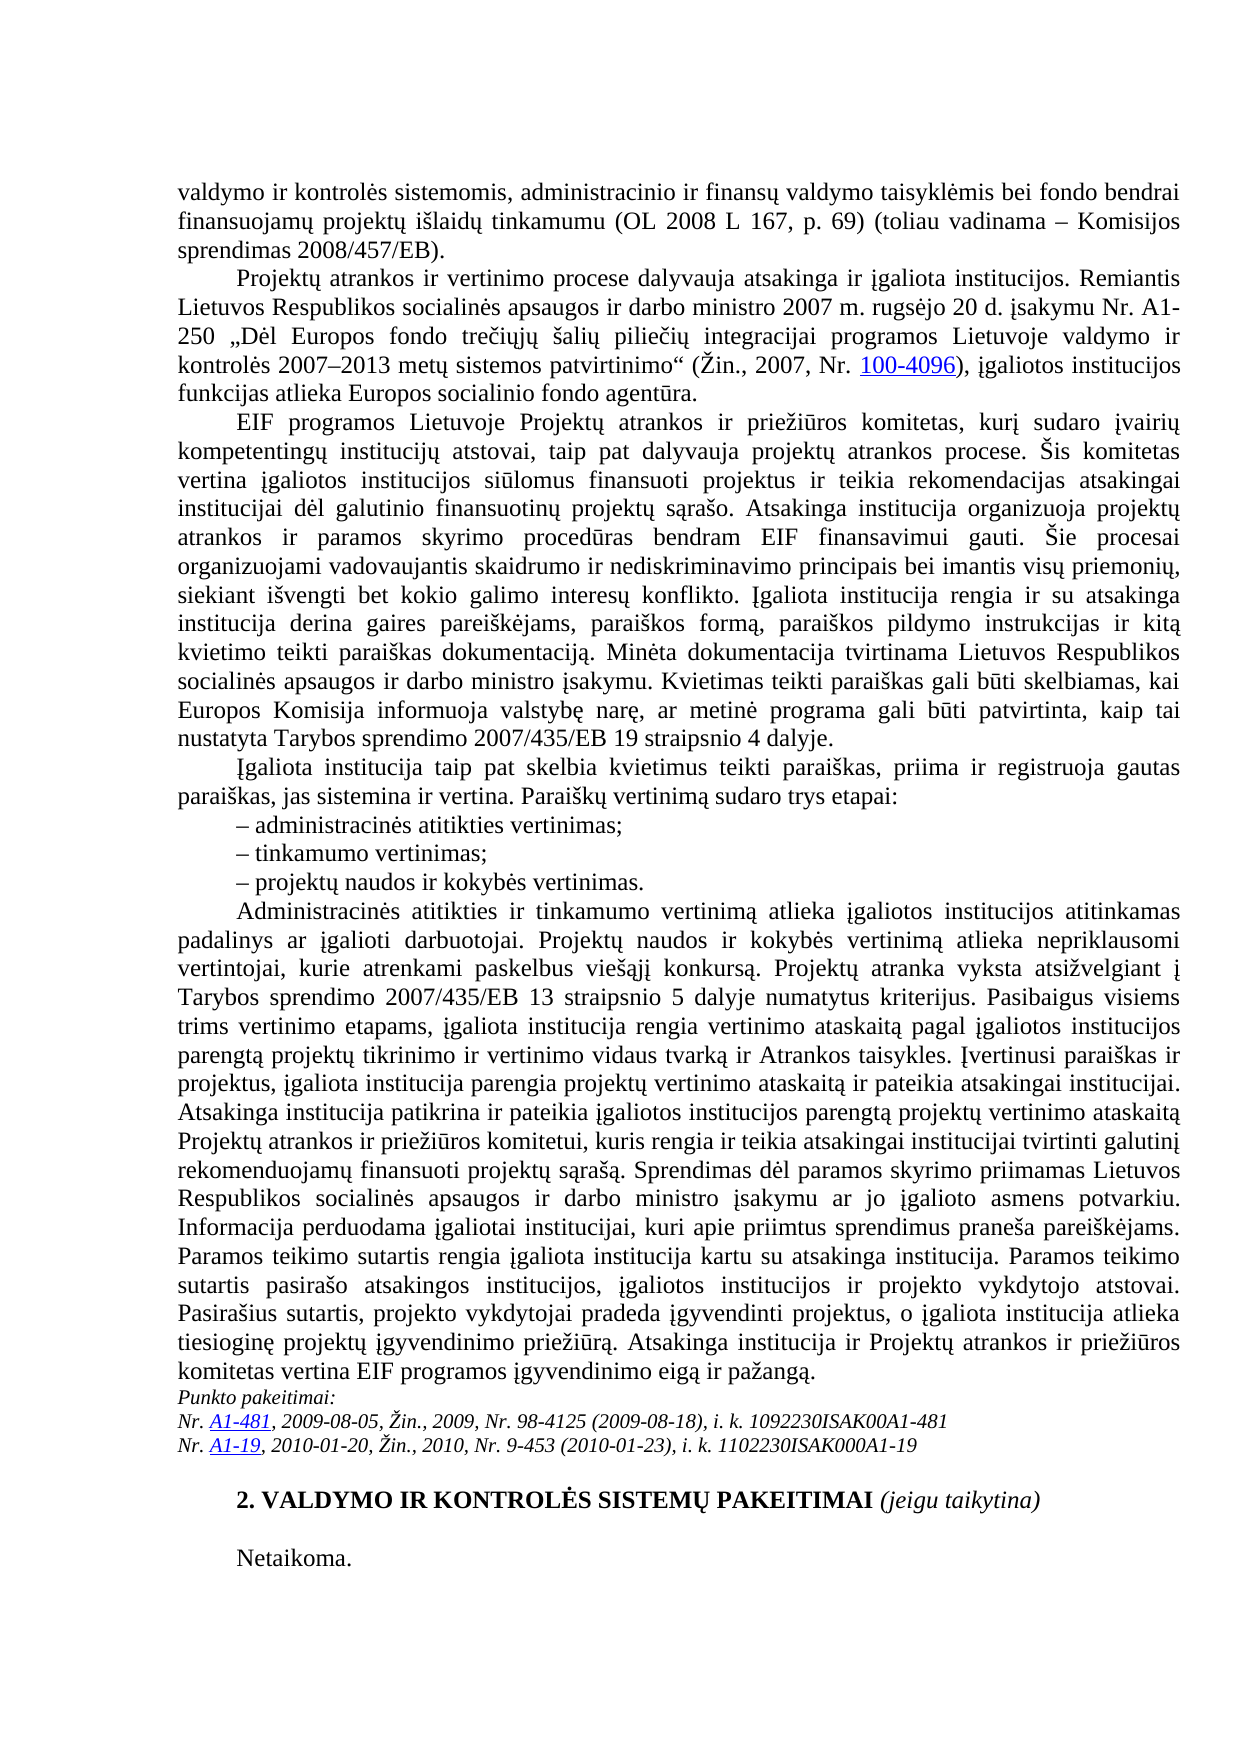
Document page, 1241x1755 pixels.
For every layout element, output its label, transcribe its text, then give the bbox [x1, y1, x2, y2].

text Netaikoma. [177, 1543, 1181, 1572]
text – administracinės atitikties vertinimas; [177, 810, 1181, 838]
text Nr. A1-481, 2009-08-05, Žin., 2009, Nr. 98-4125 (2009-08-18), i. k. 1092230ISAK00A1-481 [177, 1409, 1181, 1433]
text Administracinės atitikties ir tinkamumo vertinimą atlieka įgaliotos institucijos atitinkamas padalinys ar įgalioti darbuotojai. Projektų naudos ir kokybės vertinimą atlieka nepriklausomi vertintojai, kurie atrenkami paskelbus viešąjį konkursą. Projektų atranka vyksta atsižvelgiant į Tarybos sprendimo 2007/435/EB 13 straipsnio 5 dalyje numatytus kriterijus. Pasibaigus visiems trims vertinimo etapams, įgaliota institucija rengia vertinimo ataskaitą pagal įgaliotos institucijos parengtą projektų tikrinimo ir vertinimo vidaus tvarką ir Atrankos taisykles. Įvertinusi paraiškas ir projektus, įgaliota institucija parengia projektų vertinimo ataskaitą ir pateikia atsakingai institucijai. Atsakinga institucija patikrina ir pateikia įgaliotos institucijos parengtą projektų vertinimo ataskaitą Projektų atrankos ir priežiūros komitetui, kuris rengia ir teikia atsakingai institucijai tvirtinti galutinį rekomenduojamų finansuoti projektų sąrašą. Sprendimas dėl paramos skyrimo priimamas Lietuvos Respublikos socialinės apsaugos ir darbo ministro įsakymu ar jo įgalioto asmens potvarkiu. Informacija perduodama įgaliotai institucijai, kuri apie priimtus sprendimus praneša pareiškėjams. Paramos teikimo sutartis rengia įgaliota institucija kartu su atsakinga institucija. Paramos teikimo sutartis pasirašo atsakingos institucijos, įgaliotos institucijos ir projekto vykdytojo atstovai. Pasirašius sutartis, projekto vykdytojai pradeda įgyvendinti projektus, o įgaliota institucija atlieka tiesioginę projektų įgyvendinimo priežiūrą. Atsakinga institucija ir Projektų atrankos ir priežiūros komitetas vertina EIF programos įgyvendinimo eigą ir pažangą. [177, 896, 1181, 1385]
text Nr. A1-19, 2010-01-20, Žin., 2010, Nr. 9-453 (2010-01-23), i. k. 1102230ISAK000A1-19 [177, 1433, 1181, 1457]
text – projektų naudos ir kokybės vertinimas. [177, 867, 1181, 896]
text Punkto pakeitimai: [177, 1385, 1181, 1409]
text EIF programos Lietuvoje Projektų atrankos ir priežiūros komitetas, kurį sudaro įvairių kompetentingų institucijų atstovai, taip pat dalyvauja projektų atrankos procese. Šis komitetas vertina įgaliotos institucijos siūlomus finansuoti projektus ir teikia rekomendacijas atsakingai institucijai dėl galutinio finansuotinų projektų sąrašo. Atsakinga institucija organizuoja projektų atrankos ir paramos skyrimo procedūras bendram EIF finansavimui gauti. Šie procesai organizuojami vadovaujantis skaidrumo ir nediskriminavimo principais bei imantis visų priemonių, siekiant išvengti bet kokio galimo interesų konflikto. Įgaliota institucija rengia ir su atsakinga institucija derina gaires pareiškėjams, paraiškos formą, paraiškos pildymo instrukcijas ir kitą kvietimo teikti paraiškas dokumentaciją. Minėta dokumentacija tvirtinama Lietuvos Respublikos socialinės apsaugos ir darbo ministro įsakymu. Kvietimas teikti paraiškas gali būti skelbiamas, kai Europos Komisija informuoja valstybę narę, ar metinė programa gali būti patvirtinta, kaip tai nustatyta Tarybos sprendimo 2007/435/EB 19 straipsnio 4 dalyje. [177, 407, 1181, 752]
text 2. VALDYMO IR KONTROLĖS SISTEMŲ PAKEITIMAI (jeigu taikytina) [177, 1486, 1181, 1514]
text – tinkamumo vertinimas; [177, 838, 1181, 867]
text valdymo ir kontrolės sistemomis, administracinio ir finansų valdymo taisyklėmis bei fondo bendrai finansuojamų projektų išlaidų tinkamumu (OL 2008 L 167, p. 69) (toliau vadinama – Komisijos sprendimas 2008/457/EB). [177, 177, 1181, 263]
text Projektų atrankos ir vertinimo procese dalyvauja atsakinga ir įgaliota institucijos. Remiantis Lietuvos Respublikos socialinės apsaugos ir darbo ministro 2007 m. rugsėjo 20 d. įsakymu Nr. A1-250 „Dėl Europos fondo trečiųjų šalių piliečių integracijai programos Lietuvoje valdymo ir kontrolės 2007–2013 metų sistemos patvirtinimo“ (Žin., 2007, Nr. 100-4096), įgaliotos institucijos funkcijas atlieka Europos socialinio fondo agentūra. [177, 263, 1181, 407]
text Įgaliota institucija taip pat skelbia kvietimus teikti paraiškas, priima ir registruoja gautas paraiškas, jas sistemina ir vertina. Paraiškų vertinimą sudaro trys etapai: [177, 752, 1181, 810]
